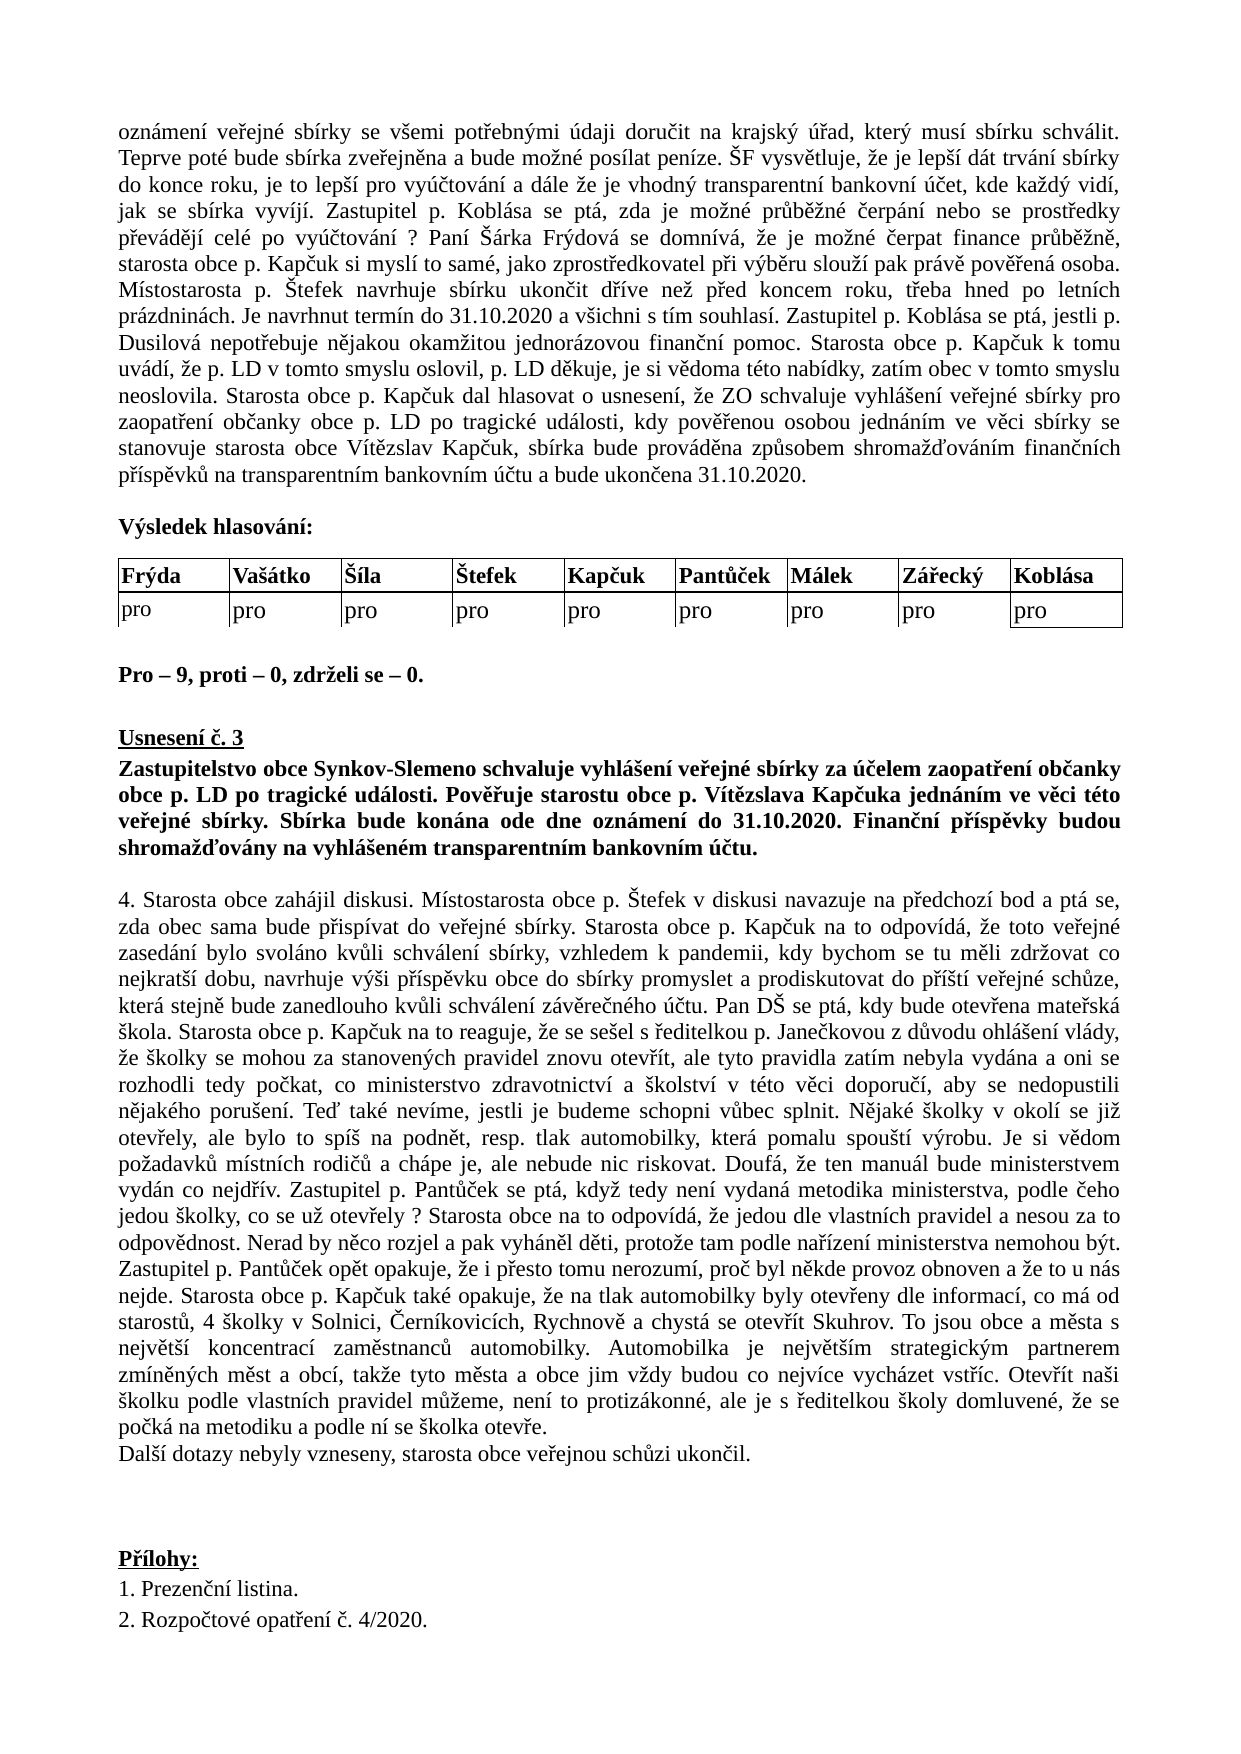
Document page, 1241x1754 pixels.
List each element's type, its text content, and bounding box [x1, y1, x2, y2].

table_header Pantůček [676, 559, 787, 591]
table_header Frýda [119, 559, 229, 591]
table_cell pro [676, 593, 787, 627]
table_header Koblása [1011, 559, 1122, 591]
table_header Vašátko [230, 559, 341, 591]
text Pro – 9, proti – 0, zdrželi se – 0. [118, 661, 1122, 687]
text Usnesení č. 3 [118, 724, 1122, 751]
table_cell pro [788, 593, 898, 627]
text 2. Rozpočtové opatření č. 4/2020. [118, 1606, 1122, 1632]
table_cell pro [565, 593, 675, 627]
table_cell pro [342, 593, 452, 627]
text 1. Prezenční listina. [118, 1575, 1122, 1602]
text oznámení veřejné sbírky se všemi potřebnými údaji doručit na krajský úřad, který musí sbírku schválit. Teprve poté bude sbírka zveřejněna a bude možné posílat peníze. ŠF vysvětluje, že je lepší dát trvání sbírky do konce roku, je to lepší pro vyúčtování a dále že je vhodný transparentní bankovní účet, kde každý vidí, jak se sbírka vyvíjí. Zastupitel p. Koblása se ptá, zda je možné průběžné čerpání nebo se prostředky převádějí celé po vyúčtování ? Paní Šárka Frýdová se domnívá, že je možné čerpat finance průběžně, starosta obce p. Kapčuk si myslí to samé, jako zprostředkovatel při výběru slouží pak právě pověřená osoba. Místostarosta p. Štefek navrhuje sbírku ukončit dříve než před koncem roku, třeba hned po letních prázdninách. Je navrhnut termín do 31.10.2020 a všichni s tím souhlasí. Zastupitel p. Koblása se ptá, jestli p. Dusilová nepotřebuje nějakou okamžitou jednorázovou finanční pomoc. Starosta obce p. Kapčuk k tomu uvádí, že p. LD v tomto smyslu oslovil, p. LD děkuje, je si vědoma této nabídky, zatím obec v tomto smyslu neoslovila. Starosta obce p. Kapčuk dal hlasovat o usnesení, že ZO schvaluje vyhlášení veřejné sbírky pro zaopatření občanky obce p. LD po tragické události, kdy pověřenou osobou jednáním ve věci sbírky se stanovuje starosta obce Vítězslav Kapčuk, sbírka bude prováděna způsobem shromažďováním finančních příspěvků na transparentním bankovním účtu a bude ukončena 31.10.2020. [118, 118, 1122, 487]
text Zastupitelstvo obce Synkov-Slemeno schvaluje vyhlášení veřejné sbírky za účelem zaopatření občanky obce p. LD po tragické události. Pověřuje starostu obce p. Vítězslava Kapčuka jednáním ve věci této veřejné sbírky. Sbírka bude konána ode dne oznámení do 31.10.2020. Finanční příspěvky budou shromažďovány na vyhlášeném transparentním bankovním účtu. [118, 754, 1122, 860]
text Přílohy: [118, 1545, 1122, 1572]
table_cell pro [1011, 593, 1122, 627]
table_header Kapčuk [565, 559, 675, 591]
table_header Štefek [453, 559, 564, 591]
table_cell pro [230, 593, 341, 627]
text Další dotazy nebyly vzneseny, starosta obce veřejnou schůzi ukončil. [118, 1440, 1122, 1466]
table_header Šíla [342, 559, 452, 591]
text 4. Starosta obce zahájil diskusi. Místostarosta obce p. Štefek v diskusi navazuje na předchozí bod a ptá se, zda obec sama bude přispívat do veřejné sbírky. Starosta obce p. Kapčuk na to odpovídá, že toto veřejné zasedání bylo svoláno kvůli schválení sbírky, vzhledem k pandemii, kdy bychom se tu měli zdržovat co nejkratší dobu, navrhuje výši příspěvku obce do sbírky promyslet a prodiskutovat do příští veřejné schůze, která stejně bude zanedlouho kvůli schválení závěrečného účtu. Pan DŠ se ptá, kdy bude otevřena mateřská škola. Starosta obce p. Kapčuk na to reaguje, že se sešel s ředitelkou p. Janečkovou z důvodu ohlášení vlády, že školky se mohou za stanovených pravidel znovu otevřít, ale tyto pravidla zatím nebyla vydána a oni se rozhodli tedy počkat, co ministerstvo zdravotnictví a školství v této věci doporučí, aby se nedopustili nějakého porušení. Teď také nevíme, jestli je budeme schopni vůbec splnit. Nějaké školky v okolí se již otevřely, ale bylo to spíš na podnět, resp. tlak automobilky, která pomalu spouští výrobu. Je si vědom požadavků místních rodičů a chápe je, ale nebude nic riskovat. Doufá, že ten manuál bude ministerstvem vydán co nejdřív. Zastupitel p. Pantůček se ptá, když tedy není vydaná metodika ministerstva, podle čeho jedou školky, co se už otevřely ? Starosta obce na to odpovídá, že jedou dle vlastních pravidel a nesou za to odpovědnost. Nerad by něco rozjel a pak vyháněl děti, protože tam podle nařízení ministerstva nemohou být. Zastupitel p. Pantůček opět opakuje, že i přesto tomu nerozumí, proč byl někde provoz obnoven a že to u nás nejde. Starosta obce p. Kapčuk také opakuje, že na tlak automobilky byly otevřeny dle informací, co má od starostů, 4 školky v Solnici, Černíkovicích, Rychnově a chystá se otevřít Skuhrov. To jsou obce a města s největší koncentrací zaměstnanců automobilky. Automobilka je největším strategickým partnerem zmíněných měst a obcí, takže tyto města a obce jim vždy budou co nejvíce vycházet vstříc. Otevřít naši školku podle vlastních pravidel můžeme, není to protizákonné, ale je s ředitelkou školy domluvené, že se počká na metodiku a podle ní se školka otevře. [118, 886, 1122, 1440]
table_header Zářecký [899, 559, 1010, 591]
table_header Málek [788, 559, 898, 591]
table_cell pro [899, 593, 1010, 627]
table_cell pro [453, 593, 564, 627]
text Výsledek hlasování: [118, 513, 1122, 540]
table_cell pro [119, 593, 229, 627]
